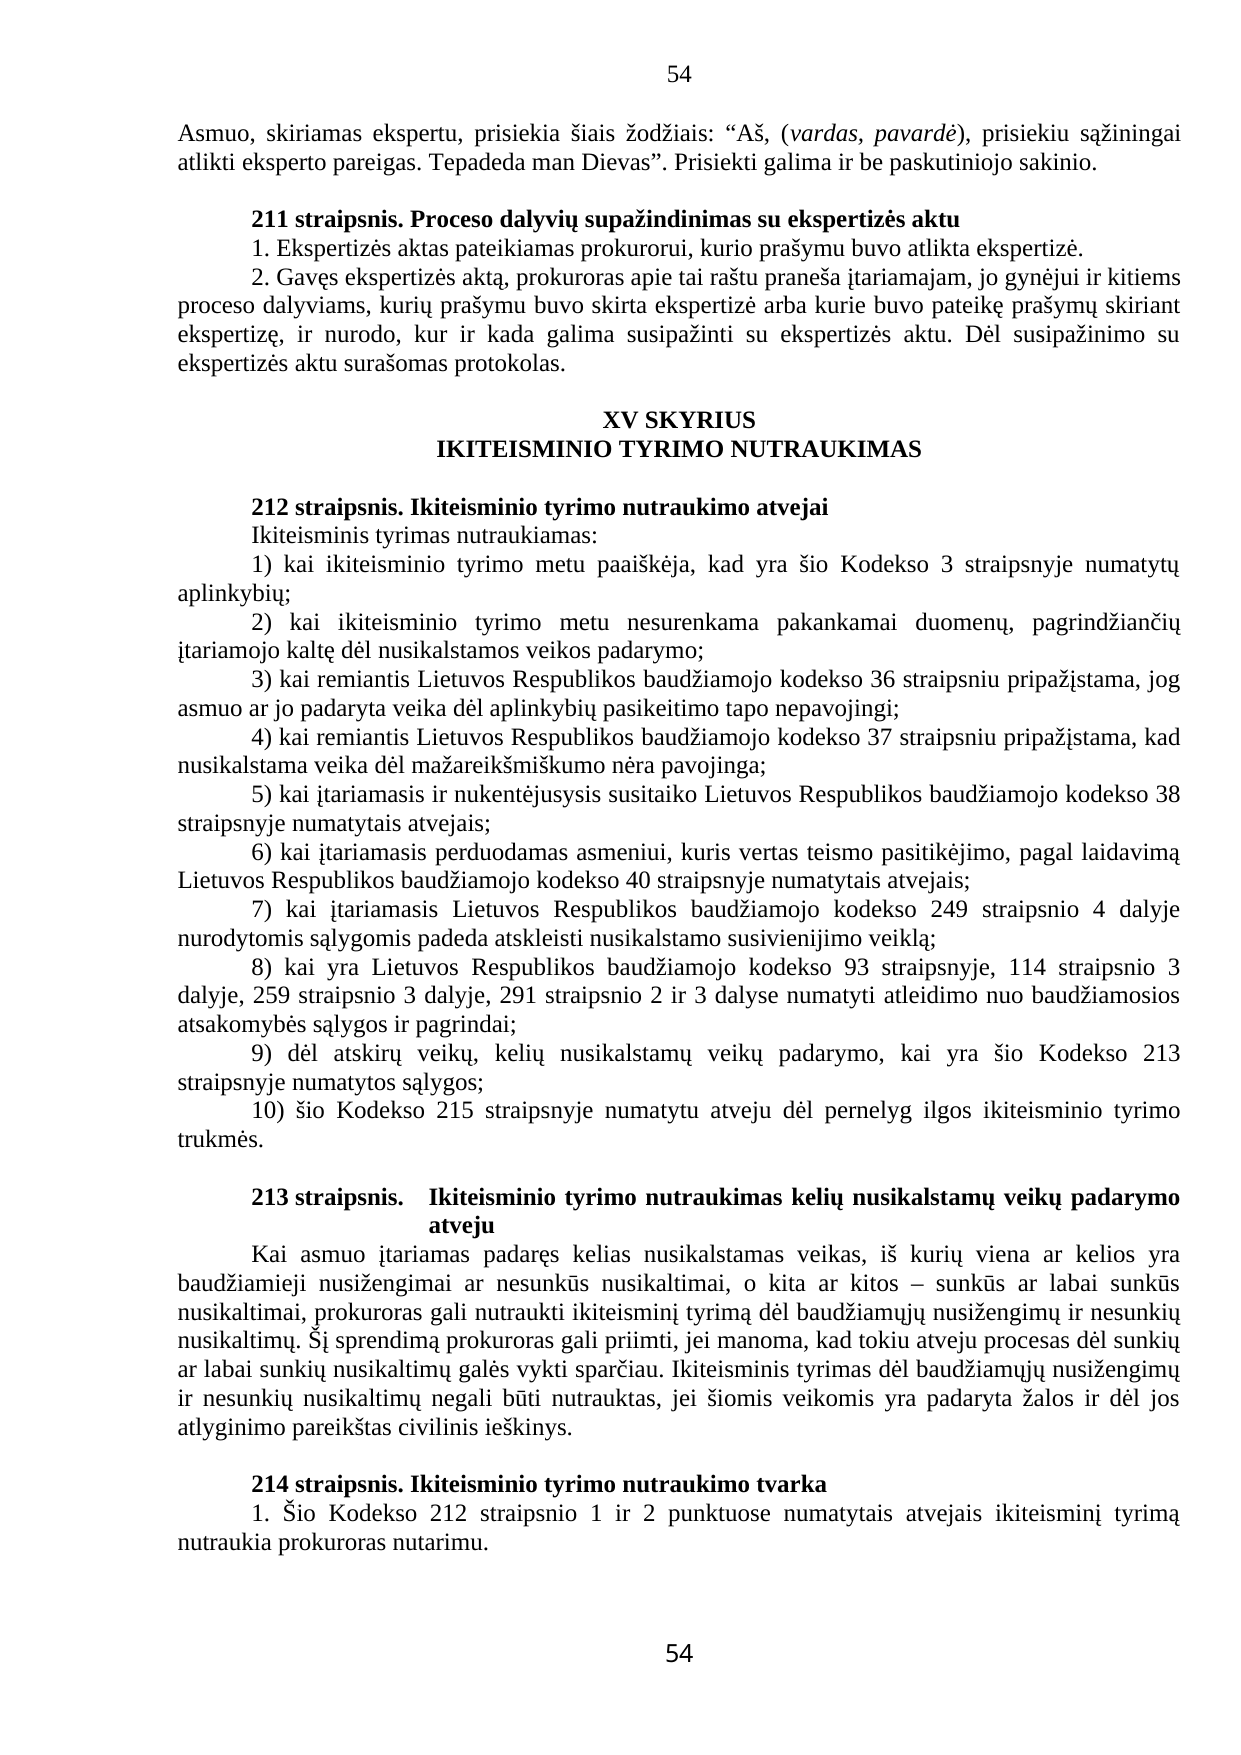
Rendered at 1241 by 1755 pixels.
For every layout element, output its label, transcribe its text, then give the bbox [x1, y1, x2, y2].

text 4) kai remiantis Lietuvos Respublikos baudžiamojo kodekso 37 straipsniu pripažįstama, kad nusikalstama veika dėl mažareikšmiškumo nėra pavojinga; [177, 722, 1181, 779]
subtitle XV skyrius [177, 406, 1181, 434]
text 214 straipsnis. Ikiteisminio tyrimo nutraukimo tvarka [177, 1469, 1181, 1498]
text 1. Šio Kodekso 212 straipsnio 1 ir 2 punktuose numatytais atvejais ikiteisminį tyrimą nutraukia prokuroras nutarimu. [177, 1498, 1181, 1556]
text 3) kai remiantis Lietuvos Respublikos baudžiamojo kodekso 36 straipsniu pripažįstama, jog asmuo ar jo padaryta veika dėl aplinkybių pasikeitimo tapo nepavojingi; [177, 664, 1181, 722]
text 9) dėl atskirų veikų, kelių nusikalstamų veikų padarymo, kai yra šio Kodekso 213 straipsnyje numatytos sąlygos; [177, 1038, 1181, 1096]
text Kai asmuo įtariamas padaręs kelias nusikalstamas veikas, iš kurių viena ar kelios yra baudžiamieji nusižengimai ar nesunkūs nusikaltimai, o kita ar kitos – sunkūs ar labai sunkūs nusikaltimai, prokuroras gali nutraukti ikiteisminį tyrimą dėl baudžiamųjų nusižengimų ir nesunkių nusikaltimų. Šį sprendimą prokuroras gali priimti, jei manoma, kad tokiu atveju procesas dėl sunkių ar labai sunkių nusikaltimų galės vykti sparčiau. Ikiteisminis tyrimas dėl baudžiamųjų nusižengimų ir nesunkių nusikaltimų negali būti nutrauktas, jei šiomis veikomis yra padaryta žalos ir dėl jos atlyginimo pareikštas civilinis ieškinys. [177, 1239, 1181, 1441]
text 213 straipsnis. Ikiteisminio tyrimo nutraukimas kelių nusikalstamų veikų padarymo atveju [251, 1182, 1181, 1239]
text Asmuo, skiriamas ekspertu, prisiekia šiais žodžiais: “Aš, (vardas, pavardė), prisiekiu sąžiningai atlikti eksperto pareigas. Tepadeda man Dievas”. Prisiekti galima ir be paskutiniojo sakinio. [177, 118, 1181, 176]
text 1. Ekspertizės aktas pateikiamas prokurorui, kurio prašymu buvo atlikta ekspertizė. [177, 233, 1181, 262]
text 10) šio Kodekso 215 straipsnyje numatytu atveju dėl pernelyg ilgos ikiteisminio tyrimo trukmės. [177, 1096, 1181, 1153]
text 8) kai yra Lietuvos Respublikos baudžiamojo kodekso 93 straipsnyje, 114 straipsnio 3 dalyje, 259 straipsnio 3 dalyje, 291 straipsnio 2 ir 3 dalyse numatyti atleidimo nuo baudžiamosios atsakomybės sąlygos ir pagrindai; [177, 952, 1181, 1038]
text Ikiteisminio tyrimo nutraukimas [177, 434, 1181, 463]
text Ikiteisminis tyrimas nutraukiamas: [177, 521, 1181, 549]
text 212 straipsnis. Ikiteisminio tyrimo nutraukimo atvejai [177, 492, 1181, 521]
text 1) kai ikiteisminio tyrimo metu paaiškėja, kad yra šio Kodekso 3 straipsnyje numatytų aplinkybių; [177, 549, 1181, 607]
text 2) kai ikiteisminio tyrimo metu nesurenkama pakankamai duomenų, pagrindžiančių įtariamojo kaltę dėl nusikalstamos veikos padarymo; [177, 607, 1181, 664]
text 7) kai įtariamasis Lietuvos Respublikos baudžiamojo kodekso 249 straipsnio 4 dalyje nurodytomis sąlygomis padeda atskleisti nusikalstamo susivienijimo veiklą; [177, 894, 1181, 952]
text 6) kai įtariamasis perduodamas asmeniui, kuris vertas teismo pasitikėjimo, pagal laidavimą Lietuvos Respublikos baudžiamojo kodekso 40 straipsnyje numatytais atvejais; [177, 837, 1181, 894]
text 2. Gavęs ekspertizės aktą, prokuroras apie tai raštu praneša įtariamajam, jo gynėjui ir kitiems proceso dalyviams, kurių prašymu buvo skirta ekspertizė arba kurie buvo pateikę prašymų skiriant ekspertizę, ir nurodo, kur ir kada galima susipažinti su ekspertizės aktu. Dėl susipažinimo su ekspertizės aktu surašomas protokolas. [177, 262, 1181, 377]
text 5) kai įtariamasis ir nukentėjusysis susitaiko Lietuvos Respublikos baudžiamojo kodekso 38 straipsnyje numatytais atvejais; [177, 779, 1181, 837]
text 211 straipsnis. Proceso dalyvių supažindinimas su ekspertizės aktu [177, 204, 1181, 233]
